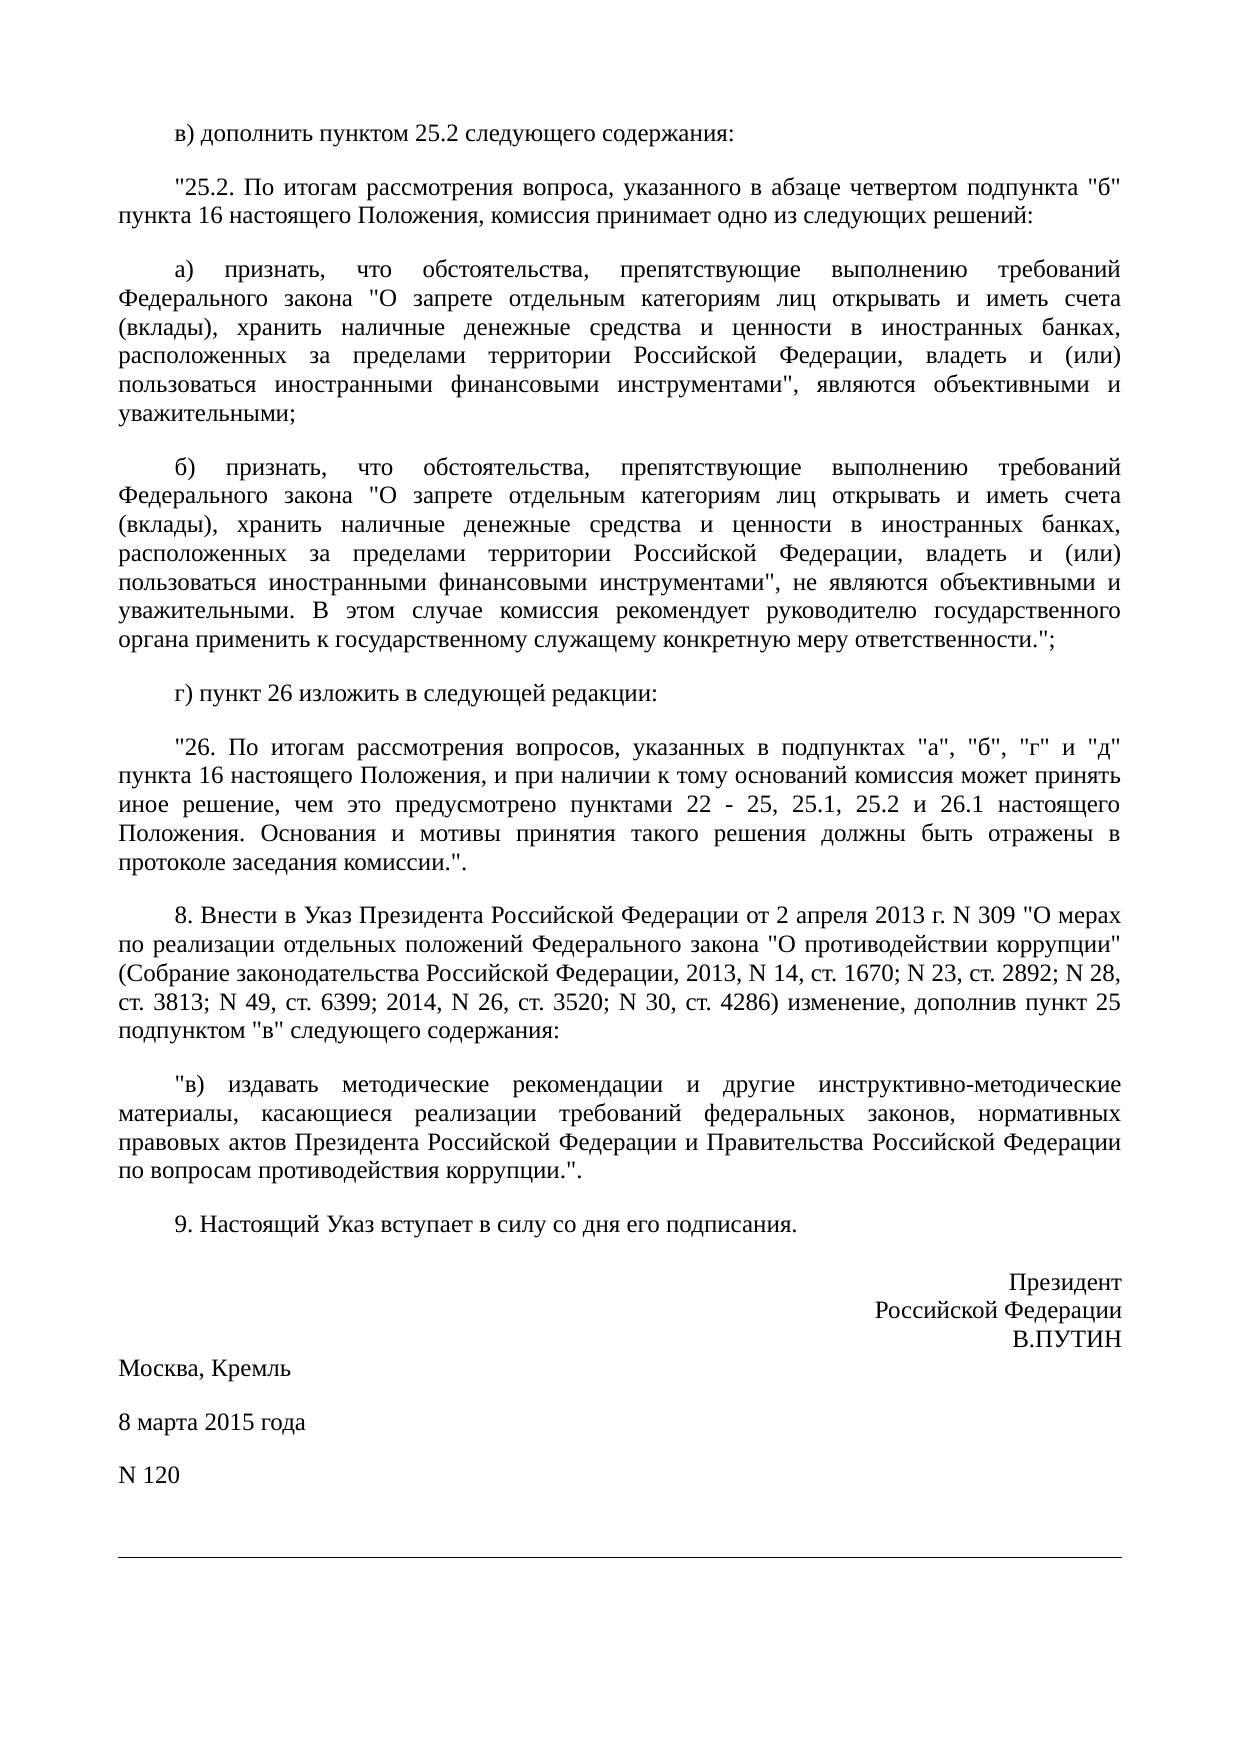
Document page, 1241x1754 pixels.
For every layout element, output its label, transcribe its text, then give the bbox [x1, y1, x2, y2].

text Президент [118, 1267, 1122, 1296]
text 8. Внести в Указ Президента Российской Федерации от 2 апреля 2013 г. N 309 "О мерах по реализации отдельных положений Федерального закона "О противодействии коррупции" (Собрание законодательства Российской Федерации, 2013, N 14, ст. 1670; N 23, ст. 2892; N 28, ст. 3813; N 49, ст. 6399; 2014, N 26, ст. 3520; N 30, ст. 4286) изменение, дополнив пункт 25 подпунктом "в" следующего содержания: [118, 901, 1122, 1044]
text "в) издавать методические рекомендации и другие инструктивно-методические материалы, касающиеся реализации требований федеральных законов, нормативных правовых актов Президента Российской Федерации и Правительства Российской Федерации по вопросам противодействия коррупции.". [118, 1069, 1122, 1184]
text Российской Федерации [118, 1296, 1122, 1324]
text Москва, Кремль [118, 1353, 1122, 1382]
text "26. По итогам рассмотрения вопросов, указанных в подпунктах "а", "б", "г" и "д" пункта 16 настоящего Положения, и при наличии к тому оснований комиссия может принять иное решение, чем это предусмотрено пунктами 22 - 25, 25.1, 25.2 и 26.1 настоящего Положения. Основания и мотивы принятия такого решения должны быть отражены в протоколе заседания комиссии.". [118, 732, 1122, 876]
text "25.2. По итогам рассмотрения вопроса, указанного в абзаце четвертом подпункта "б" пункта 16 настоящего Положения, комиссия принимает одно из следующих решений: [118, 172, 1122, 229]
text В.ПУТИН [118, 1324, 1122, 1353]
text N 120 [118, 1461, 1122, 1489]
text 8 марта 2015 года [118, 1407, 1122, 1436]
text в) дополнить пунктом 25.2 следующего содержания: [118, 118, 1122, 147]
text 9. Настоящий Указ вступает в силу со дня его подписания. [118, 1209, 1122, 1238]
text б) признать, что обстоятельства, препятствующие выполнению требований Федерального закона "О запрете отдельным категориям лиц открывать и иметь счета (вклады), хранить наличные денежные средства и ценности в иностранных банках, расположенных за пределами территории Российской Федерации, владеть и (или) пользоваться иностранными финансовыми инструментами", не являются объективными и уважительными. В этом случае комиссия рекомендует руководителю государственного органа применить к государственному служащему конкретную меру ответственности."; [118, 452, 1122, 653]
text а) признать, что обстоятельства, препятствующие выполнению требований Федерального закона "О запрете отдельным категориям лиц открывать и иметь счета (вклады), хранить наличные денежные средства и ценности в иностранных банках, расположенных за пределами территории Российской Федерации, владеть и (или) пользоваться иностранными финансовыми инструментами", являются объективными и уважительными; [118, 254, 1122, 427]
text г) пункт 26 изложить в следующей редакции: [118, 678, 1122, 707]
